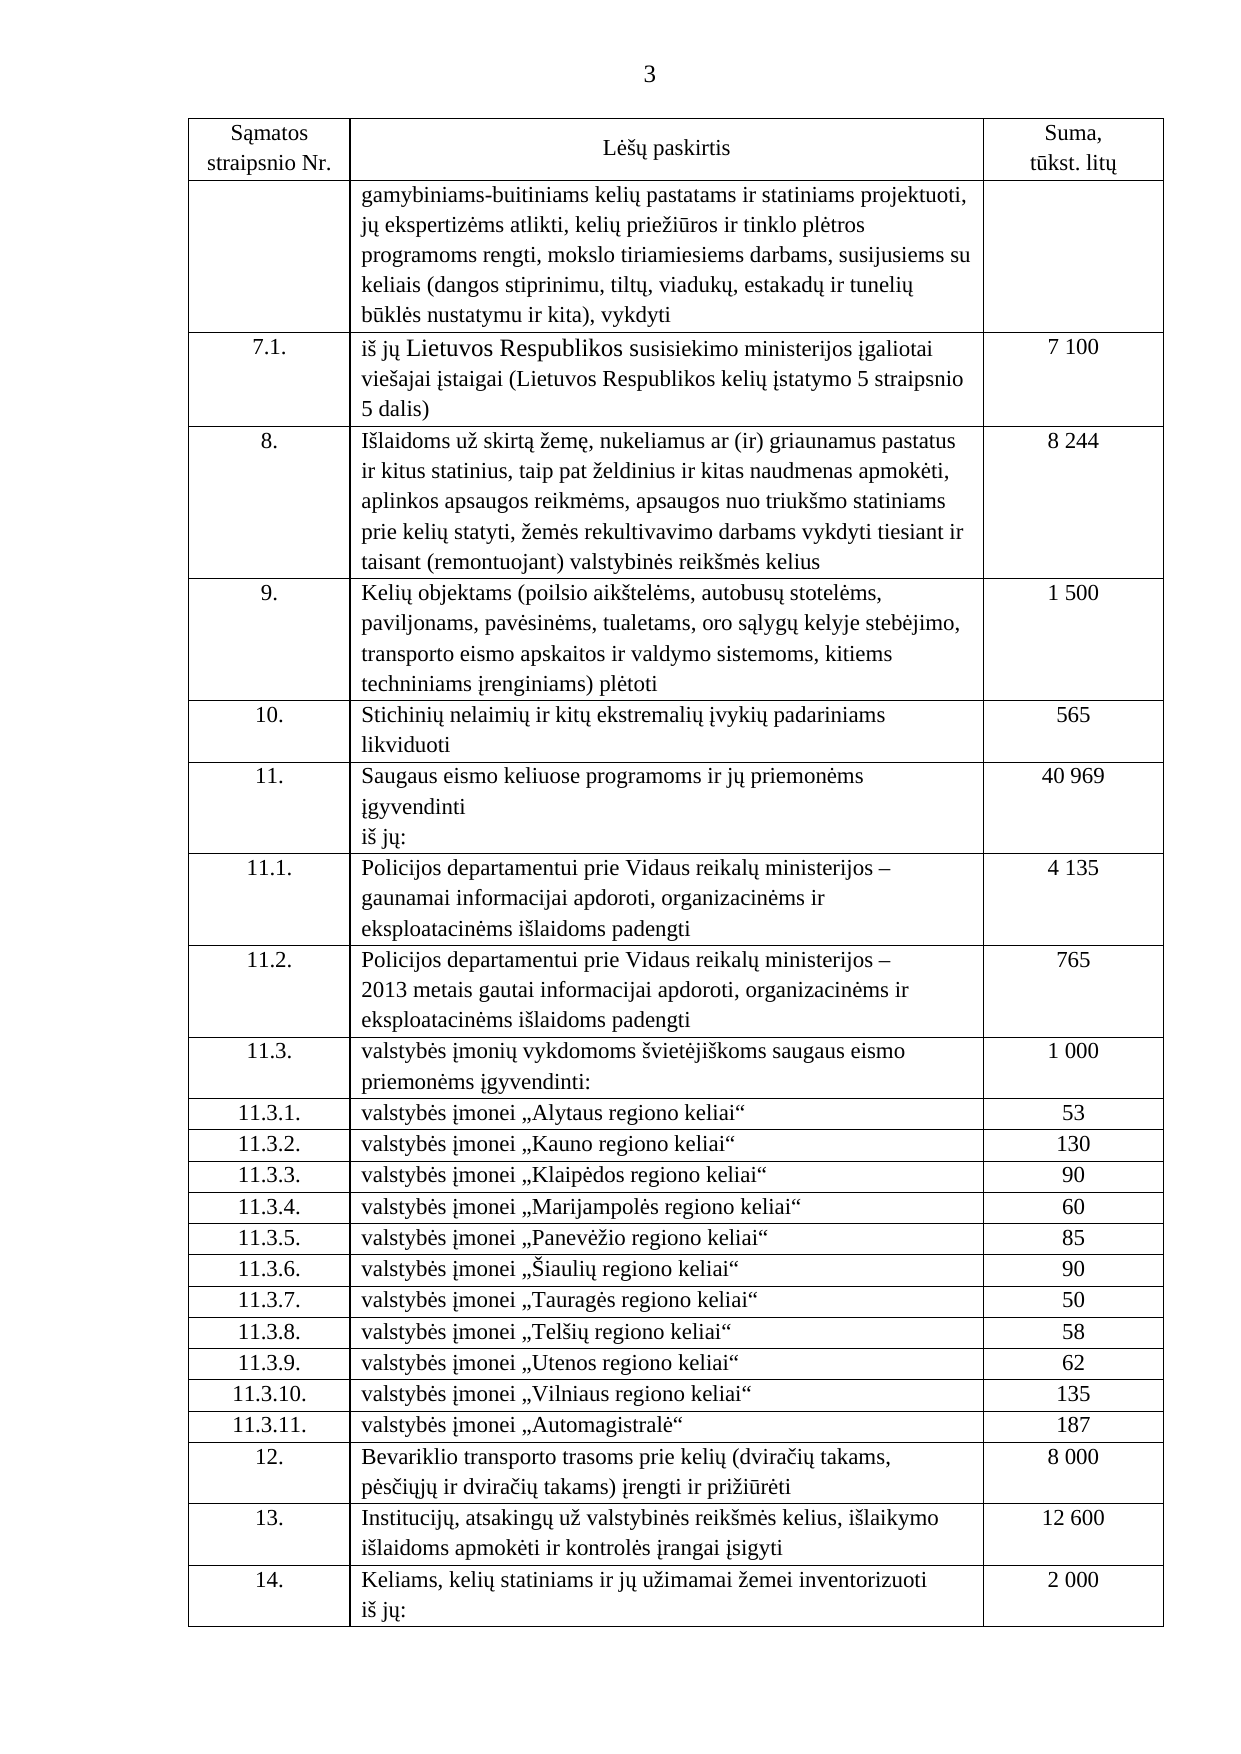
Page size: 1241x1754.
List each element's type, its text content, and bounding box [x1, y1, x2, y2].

table_cell 187 [984, 1412, 1163, 1442]
table_cell 11.3.7. [189, 1287, 349, 1317]
table_header Suma, tūkst. litų [984, 119, 1163, 179]
table_cell gamybiniams-buitiniams kelių pastatams ir statiniams projektuoti, jų ekspertizėms atlikti, kelių priežiūros ir tinklo plėtros programoms rengti, mokslo tiriamiesiems darbams, susijusiems su keliais (dangos stiprinimu, tiltų, viadukų, estakadų ir tunelių būklės nustatymu ir kita), vykdyti [351, 181, 983, 332]
table_cell 11. [189, 763, 349, 853]
table_cell 11.3.10. [189, 1380, 349, 1411]
table_cell valstybės įmonei „Šiaulių regiono keliai“ [351, 1255, 983, 1286]
table_cell valstybės įmonei „Kauno regiono keliai“ [351, 1130, 983, 1161]
table_cell 50 [984, 1287, 1163, 1317]
table_cell 11.3.2. [189, 1130, 349, 1161]
table_cell 8 244 [984, 427, 1163, 578]
table_header Sąmatos straipsnio Nr. [189, 119, 349, 179]
table_cell valstybės įmonei „Panevėžio regiono keliai“ [351, 1224, 983, 1254]
table_cell iš jų Lietuvos Respublikos susisiekimo ministerijos įgaliotai viešajai įstaigai (Lietuvos Respublikos kelių įstatymo 5 straipsnio 5 dalis) [351, 333, 983, 426]
table_cell valstybės įmonei „Utenos regiono keliai“ [351, 1349, 983, 1379]
table_cell 90 [984, 1162, 1163, 1192]
table_cell 765 [984, 946, 1163, 1037]
table_header Lėšų paskirtis [351, 119, 983, 179]
table_cell 7 100 [984, 333, 1163, 426]
table_cell Keliams, kelių statiniams ir jų užimamai žemei inventorizuoti iš jų: [351, 1566, 983, 1626]
table_cell Kelių objektams (poilsio aikštelėms, autobusų stotelėms, paviljonams, pavėsinėms, tualetams, oro sąlygų kelyje stebėjimo, transporto eismo apskaitos ir valdymo sistemoms, kitiems techniniams įrenginiams) plėtoti [351, 579, 983, 700]
table_cell [984, 181, 1163, 332]
table_cell 11.2. [189, 946, 349, 1037]
table_cell [189, 181, 349, 332]
table_cell 90 [984, 1255, 1163, 1286]
table_cell 13. [189, 1504, 349, 1565]
table_cell 12 600 [984, 1504, 1163, 1565]
table_cell valstybės įmonei „Marijampolės regiono keliai“ [351, 1193, 983, 1223]
table_cell 11.3.8. [189, 1318, 349, 1348]
table_cell 9. [189, 579, 349, 700]
table_cell 2 000 [984, 1566, 1163, 1626]
table_cell 11.1. [189, 854, 349, 945]
table_cell Policijos departamentui prie Vidaus reikalų ministerijos – gaunamai informacijai apdoroti, organizacinėms ir eksploatacinėms išlaidoms padengti [351, 854, 983, 945]
table_cell 40 969 [984, 763, 1163, 853]
table_cell 11.3.1. [189, 1099, 349, 1129]
table_cell 62 [984, 1349, 1163, 1379]
table_cell 1 500 [984, 579, 1163, 700]
table_cell valstybės įmonei „Tauragės regiono keliai“ [351, 1287, 983, 1317]
table_cell 11.3.3. [189, 1162, 349, 1192]
table_cell Policijos departamentui prie Vidaus reikalų ministerijos – 2013 metais gautai informacijai apdoroti, organizacinėms ir eksploatacinėms išlaidoms padengti [351, 946, 983, 1037]
table_cell 7.1. [189, 333, 349, 426]
table_cell 8. [189, 427, 349, 578]
table_cell valstybės įmonei „Klaipėdos regiono keliai“ [351, 1162, 983, 1192]
table_cell Išlaidoms už skirtą žemę, nukeliamus ar (ir) griaunamus pastatus ir kitus statinius, taip pat želdinius ir kitas naudmenas apmokėti, aplinkos apsaugos reikmėms, apsaugos nuo triukšmo statiniams prie kelių statyti, žemės rekultivavimo darbams vykdyti tiesiant ir taisant (remontuojant) valstybinės reikšmės kelius [351, 427, 983, 578]
table_cell 130 [984, 1130, 1163, 1161]
table_cell 4 135 [984, 854, 1163, 945]
table_cell valstybės įmonių vykdomoms švietėjiškoms saugaus eismo priemonėms įgyvendinti: [351, 1038, 983, 1098]
table_cell 58 [984, 1318, 1163, 1348]
table_cell 60 [984, 1193, 1163, 1223]
table_cell 8 000 [984, 1443, 1163, 1503]
table_cell Institucijų, atsakingų už valstybinės reikšmės kelius, išlaikymo išlaidoms apmokėti ir kontrolės įrangai įsigyti [351, 1504, 983, 1565]
table_cell 135 [984, 1380, 1163, 1411]
table_cell 11.3. [189, 1038, 349, 1098]
table_cell 12. [189, 1443, 349, 1503]
table_cell Stichinių nelaimių ir kitų ekstremalių įvykių padariniams likviduoti [351, 701, 983, 762]
table_cell valstybės įmonei „Vilniaus regiono keliai“ [351, 1380, 983, 1411]
table_cell 11.3.9. [189, 1349, 349, 1379]
table_cell 11.3.5. [189, 1224, 349, 1254]
table_cell 1 000 [984, 1038, 1163, 1098]
table_cell 11.3.6. [189, 1255, 349, 1286]
table_cell 14. [189, 1566, 349, 1626]
table_cell valstybės įmonei „Automagistralė“ [351, 1412, 983, 1442]
table_cell 85 [984, 1224, 1163, 1254]
table_cell valstybės įmonei „Telšių regiono keliai“ [351, 1318, 983, 1348]
table_cell 11.3.11. [189, 1412, 349, 1442]
table_cell Bevariklio transporto trasoms prie kelių (dviračių takams, pėsčiųjų ir dviračių takams) įrengti ir prižiūrėti [351, 1443, 983, 1503]
table_cell 11.3.4. [189, 1193, 349, 1223]
table_cell valstybės įmonei „Alytaus regiono keliai“ [351, 1099, 983, 1129]
table_cell 53 [984, 1099, 1163, 1129]
table_cell Saugaus eismo keliuose programoms ir jų priemonėms įgyvendinti iš jų: [351, 763, 983, 853]
table_cell 10. [189, 701, 349, 762]
table_cell 565 [984, 701, 1163, 762]
